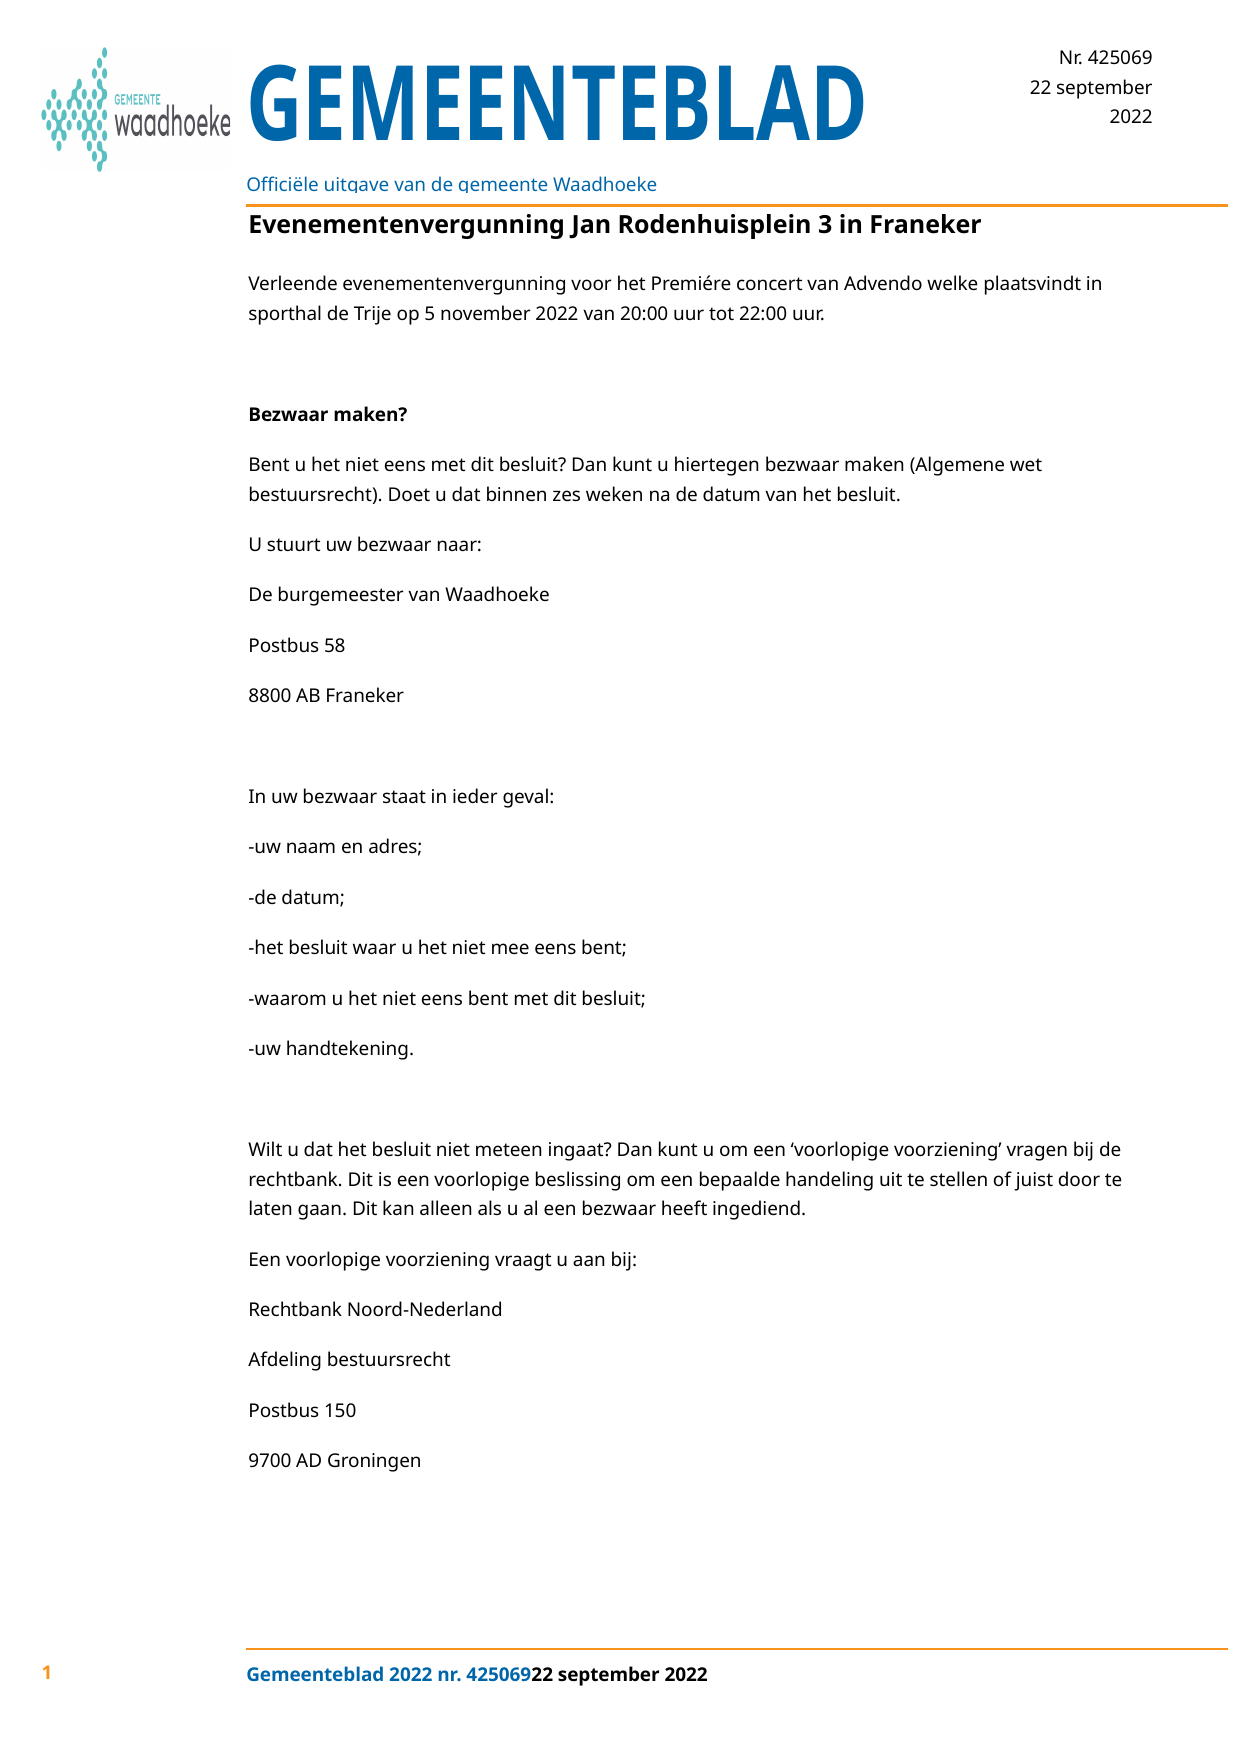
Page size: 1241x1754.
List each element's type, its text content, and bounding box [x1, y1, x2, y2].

text Postbus 58 [248, 632, 1152, 658]
text 9700 AD Groningen [248, 1447, 1152, 1473]
text Evenementenvergunning Jan Rodenhuisplein 3 in Franeker [248, 207, 1152, 241]
text -de datum; [248, 884, 1152, 910]
text -uw handtekening. [248, 1035, 1152, 1061]
text U stuurt uw bezwaar naar: [248, 531, 1152, 557]
text -uw naam en adres; [248, 834, 1152, 859]
text Wilt u dat het besluit niet meteen ingaat? Dan kunt u om een ‘voorlopige voorziening’ vragen bij de rechtbank. Dit is een voorlopige beslissing om een bepaalde handeling uit te stellen of juist door te laten gaan. Dit kan alleen als u al een bezwaar heeft ingediend. [248, 1136, 1152, 1221]
text Verleende evenementenvergunning voor het Premiére concert van Advendo welke plaatsvindt in sporthal de Trije op 5 november 2022 van 20:00 uur tot 22:00 uur. [248, 270, 1152, 326]
picture [41, 47, 231, 172]
text 8800 AB Franeker [248, 682, 1152, 708]
text Postbus 150 [248, 1397, 1152, 1423]
text Een voorlopige voorziening vraagt u aan bij: [248, 1246, 1152, 1271]
text Bezwaar maken? [248, 401, 1152, 426]
text In uw bezwaar staat in ieder geval: [248, 783, 1152, 809]
text Rechtbank Noord-Nederland [248, 1296, 1152, 1322]
text -waarom u het niet eens bent met dit besluit; [248, 985, 1152, 1011]
text De burgemeester van Waadhoeke [248, 582, 1152, 607]
text Bent u het niet eens met dit besluit? Dan kunt u hiertegen bezwaar maken (Algemene wet bestuursrecht). Doet u dat binnen zes weken na de datum van het besluit. [248, 451, 1152, 506]
text -het besluit waar u het niet mee eens bent; [248, 934, 1152, 960]
text Afdeling bestuursrecht [248, 1347, 1152, 1372]
